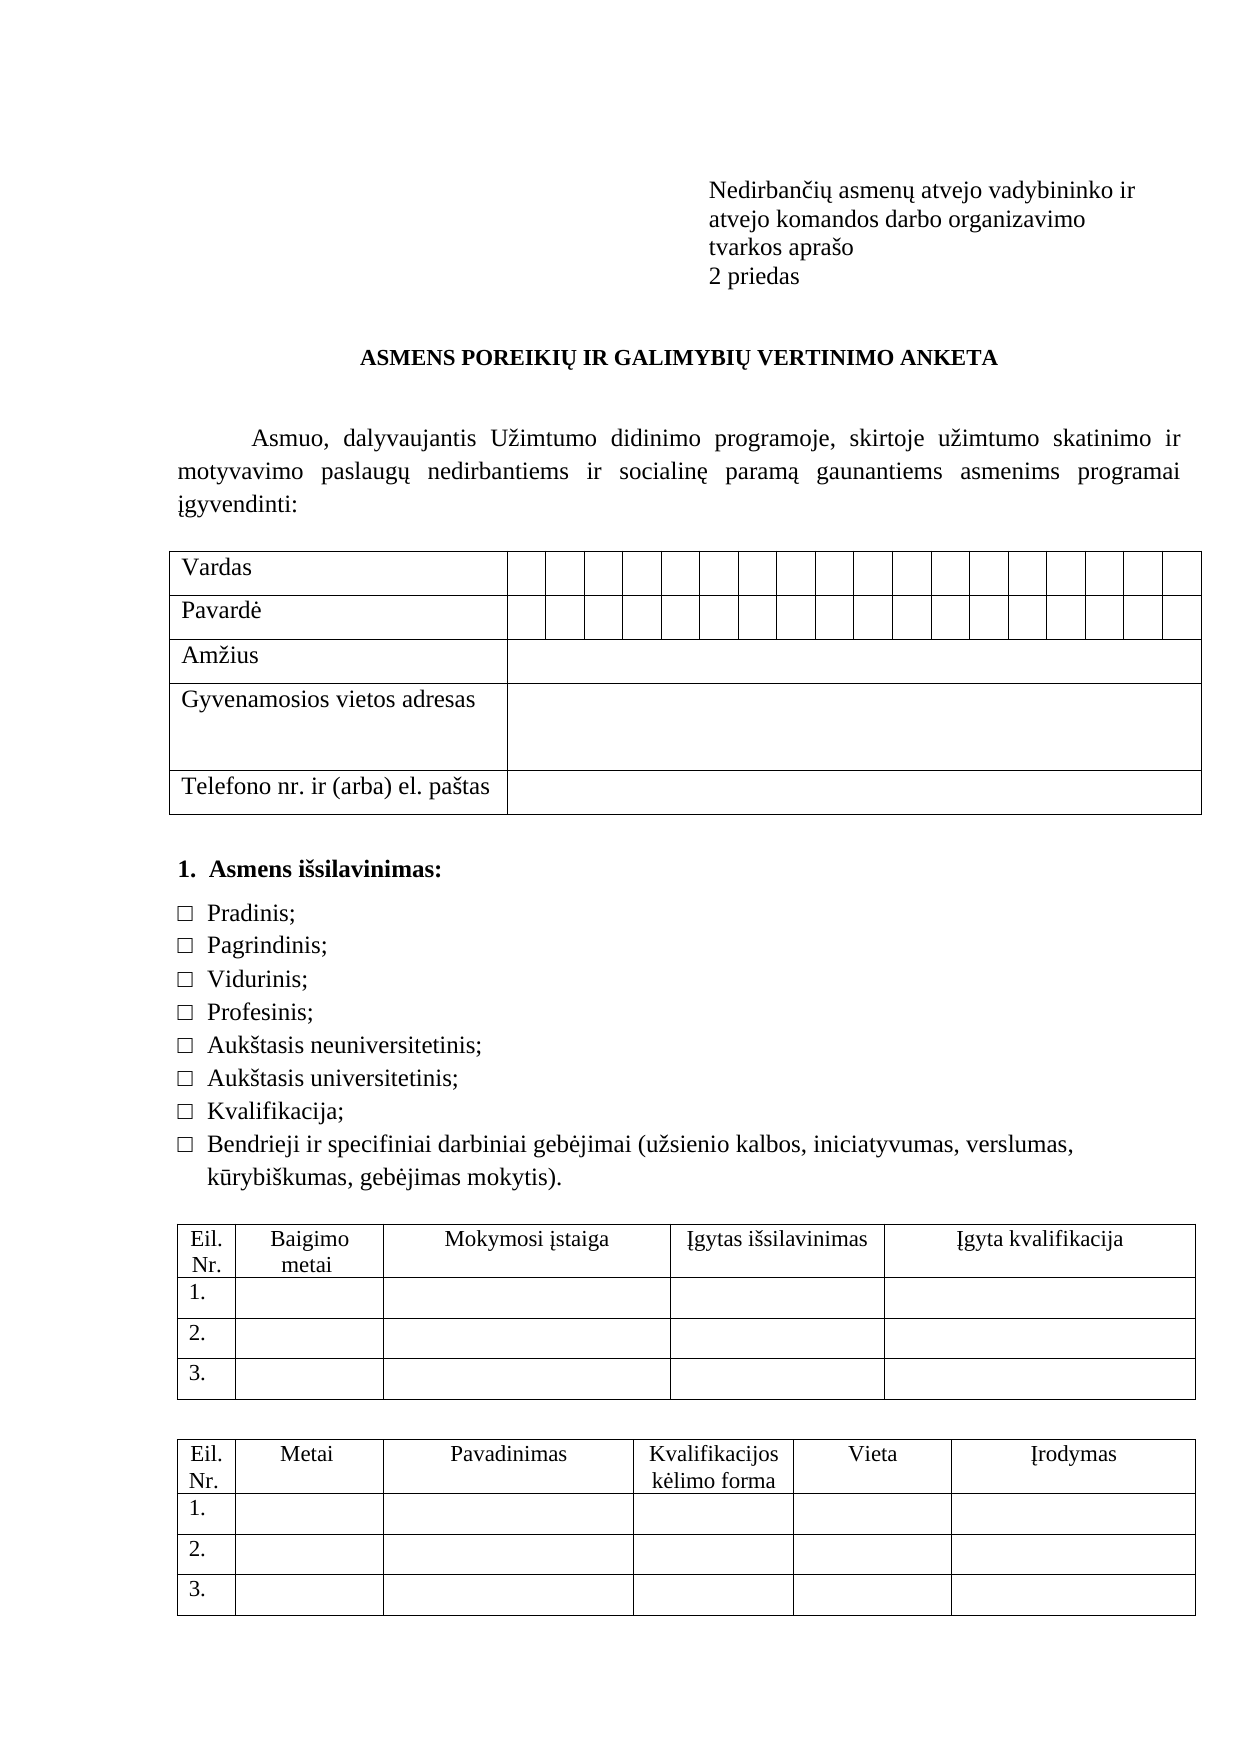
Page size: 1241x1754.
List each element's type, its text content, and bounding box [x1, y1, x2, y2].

table_cell [816, 596, 853, 639]
table_cell [662, 596, 699, 639]
table_header Baigimo metai [236, 1225, 383, 1277]
table_cell [671, 1359, 884, 1399]
table_cell [634, 1575, 793, 1615]
table_cell [384, 1575, 633, 1615]
table_header [739, 552, 776, 594]
table_cell Telefono nr. ir (arba) el. paštas [170, 771, 507, 814]
table_header Metai [236, 1440, 383, 1493]
table_cell [671, 1278, 884, 1318]
table_cell [885, 1359, 1195, 1399]
table_cell [932, 596, 969, 639]
table_cell [671, 1319, 884, 1358]
table_cell [508, 640, 1201, 683]
table_cell 1. [178, 1494, 235, 1534]
table_cell [777, 596, 815, 639]
text □ Bendrieji ir specifiniai darbiniai gebėjimai (užsienio kalbos, iniciatyvumas, verslumas, kūrybiškumas, gebėjimas mokytis). [177, 1129, 1181, 1191]
text □ Aukštasis neuniversitetinis; [177, 1030, 1181, 1058]
table_cell 2. [178, 1319, 235, 1358]
table_cell [794, 1575, 951, 1615]
table_cell [952, 1575, 1195, 1615]
table_header Įgytas išsilavinimas [671, 1225, 884, 1277]
text □ Vidurinis; [177, 964, 1181, 992]
text Nedirbančių asmenų atvejo vadybininko ir [177, 175, 1181, 204]
table_cell [739, 596, 776, 639]
table_header Mokymosi įstaiga [384, 1225, 670, 1277]
table_cell [508, 771, 1201, 814]
text □ Pagrindinis; [177, 931, 1181, 959]
table_header Įrodymas [952, 1440, 1195, 1493]
table_cell [794, 1535, 951, 1574]
table_cell Pavardė [170, 596, 507, 639]
table_cell 3. [178, 1575, 235, 1615]
table_cell [1047, 596, 1085, 639]
table_cell [508, 684, 1201, 770]
table_cell [384, 1494, 633, 1534]
table_cell [236, 1494, 383, 1534]
table_cell [1009, 596, 1046, 639]
table_cell [585, 596, 622, 639]
table_cell [700, 596, 738, 639]
table_cell [1086, 596, 1123, 639]
table_header Eil. Nr. [178, 1225, 235, 1277]
table_cell [1124, 596, 1162, 639]
text Asmuo, dalyvaujantis Užimtumo didinimo programoje, skirtoje užimtumo skatinimo ir motyvavimo paslaugų nedirbantiems ir socialinę paramą gaunantiems asmenims programai įgyvendinti: [177, 423, 1181, 517]
text □ Profesinis; [177, 997, 1181, 1025]
table_cell [384, 1278, 670, 1318]
table_cell [236, 1535, 383, 1574]
table_cell [1163, 596, 1201, 639]
table_cell [508, 596, 545, 639]
table_header [1124, 552, 1162, 594]
table_header [662, 552, 699, 594]
table_header [893, 552, 931, 594]
table_cell [893, 596, 931, 639]
table_header Pavadinimas [384, 1440, 633, 1493]
table_cell [623, 596, 661, 639]
table_cell [885, 1319, 1195, 1358]
table_cell [384, 1535, 633, 1574]
table_header [508, 552, 545, 594]
table_cell 3. [178, 1359, 235, 1399]
table_header [1086, 552, 1123, 594]
text ASMENS POREIKIŲ IR GALIMYBIŲ VERTINIMO ANKETA [177, 344, 1181, 370]
table_cell [236, 1319, 383, 1358]
table_cell [952, 1494, 1195, 1534]
text atvejo komandos darbo organizavimo [177, 204, 1181, 232]
table_cell [885, 1278, 1195, 1318]
text 1. Asmens išsilavinimas: [177, 854, 1181, 883]
table_cell [634, 1535, 793, 1574]
table_cell [384, 1359, 670, 1399]
table_header [700, 552, 738, 594]
text tvarkos aprašo [177, 232, 1181, 261]
table_header [854, 552, 892, 594]
table_header Įgyta kvalifikacija [885, 1225, 1195, 1277]
table_header Vardas [170, 552, 507, 594]
table_cell [384, 1319, 670, 1358]
table_header [546, 552, 584, 594]
table_cell [854, 596, 892, 639]
table_cell Gyvenamosios vietos adresas [170, 684, 507, 770]
table_cell [970, 596, 1008, 639]
table_header [623, 552, 661, 594]
text □ Pradinis; [177, 898, 1181, 926]
text 2 priedas [177, 261, 1181, 290]
table_header [1009, 552, 1046, 594]
table_cell 2. [178, 1535, 235, 1574]
table_cell 1. [178, 1278, 235, 1318]
table_header Kvalifikacijos kėlimo forma [634, 1440, 793, 1493]
table_cell [952, 1535, 1195, 1574]
table_cell Amžius [170, 640, 507, 683]
table_header Vieta [794, 1440, 951, 1493]
table_cell [546, 596, 584, 639]
table_header [1163, 552, 1201, 594]
table_cell [236, 1575, 383, 1615]
table_header [932, 552, 969, 594]
table_header [777, 552, 815, 594]
table_cell [634, 1494, 793, 1534]
table_header [1047, 552, 1085, 594]
table_cell [794, 1494, 951, 1534]
table_header [816, 552, 853, 594]
table_header [970, 552, 1008, 594]
text □ Aukštasis universitetinis; [177, 1063, 1181, 1091]
table_cell [236, 1359, 383, 1399]
table_header [585, 552, 622, 594]
table_header Eil. Nr. [178, 1440, 235, 1493]
text □ Kvalifikacija; [177, 1096, 1181, 1124]
table_cell [236, 1278, 383, 1318]
